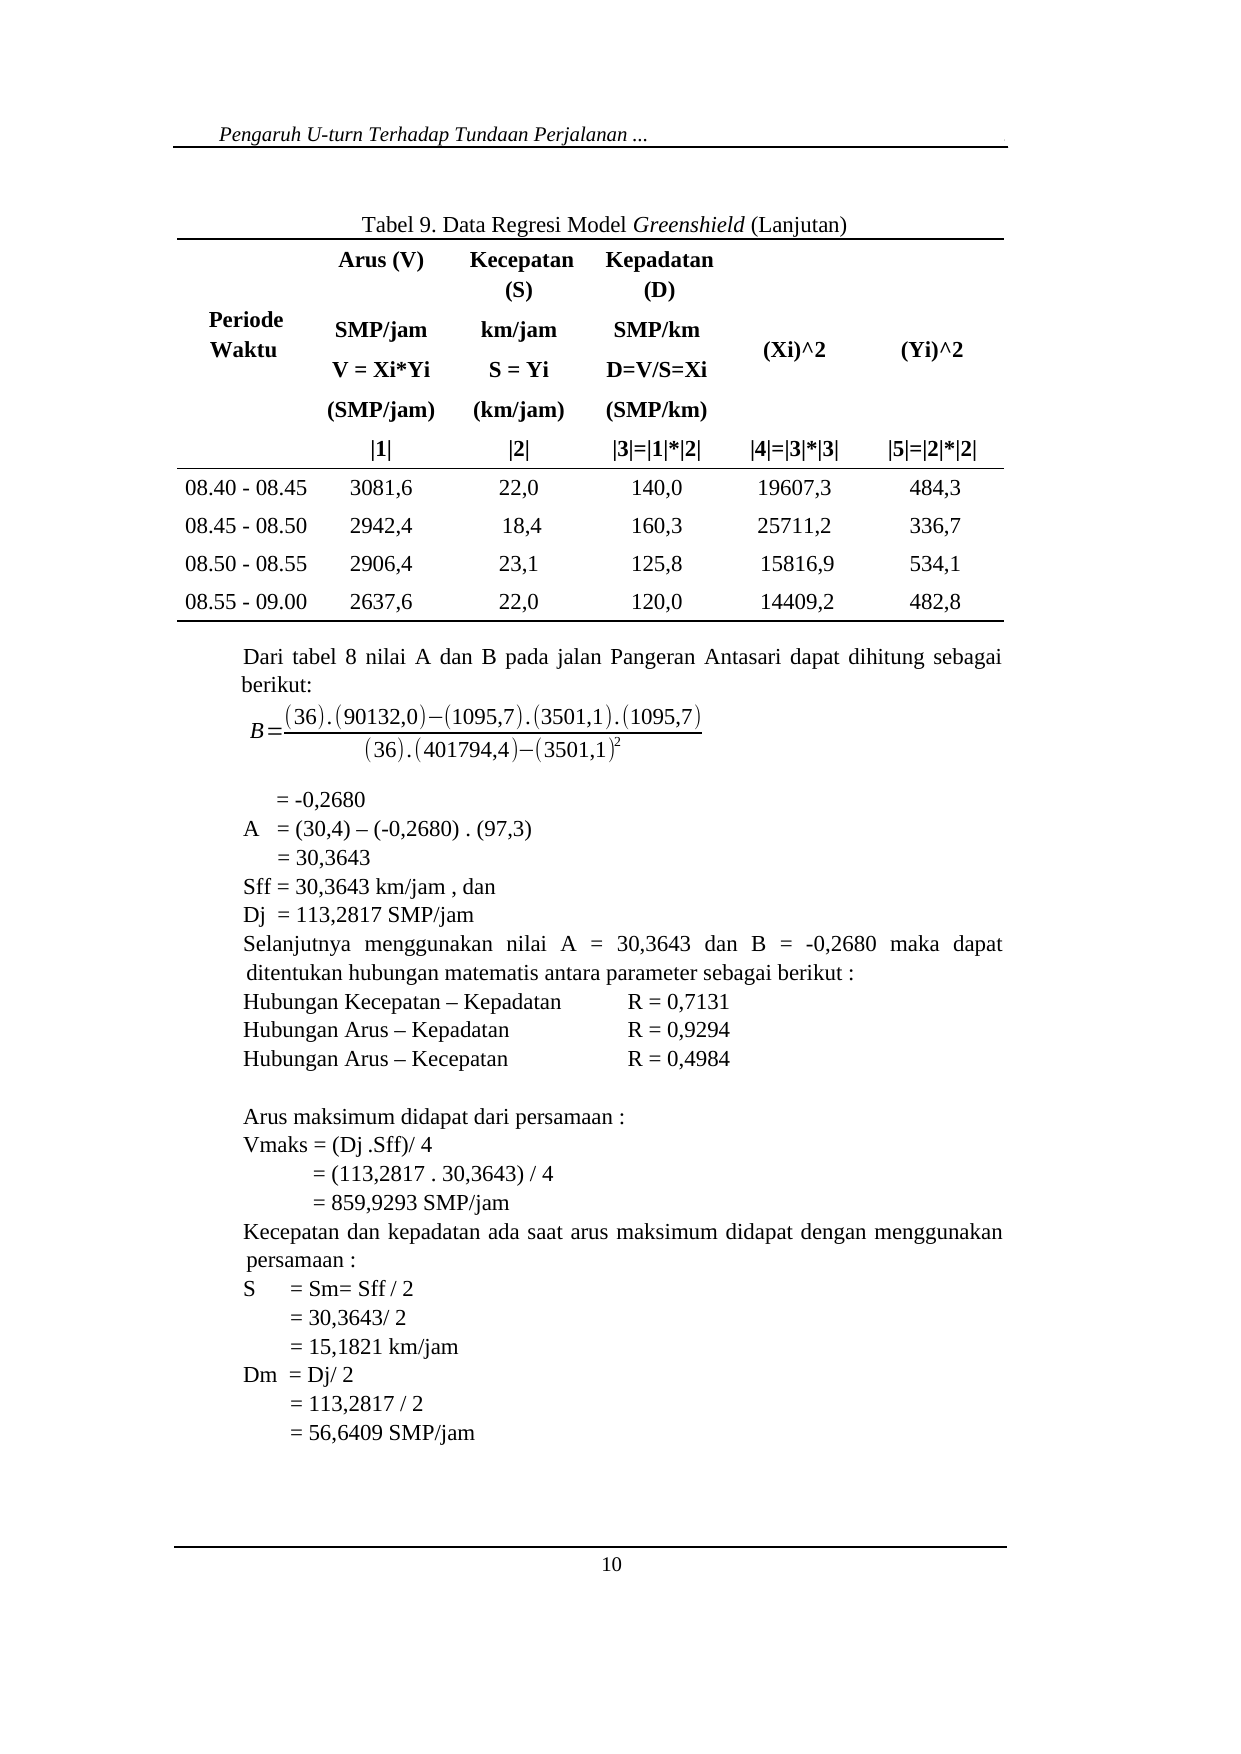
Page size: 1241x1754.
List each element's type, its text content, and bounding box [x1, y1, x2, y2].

table_header Kepadatan (D) [591, 240, 728, 308]
text A = (30,4) – (-0,2680) . (97,3) [243, 813, 1004, 842]
table_cell V = Xi*Yi [315, 348, 453, 388]
text Sff = 30,3643 km/jam , dan [243, 870, 1004, 899]
text = 859,9293 SMP/jam [243, 1187, 1004, 1215]
text Hubungan Kecepatan – Kepadatan R = 0,7131 [243, 985, 1004, 1014]
text Kecepatan dan kepadatan ada saat arus maksimum didapat dengan menggunakan persamaan : [243, 1215, 1004, 1273]
table_cell |3|=|1|*|2| [591, 428, 728, 468]
text = 56,6409 SMP/jam [243, 1417, 1004, 1445]
table_cell (SMP/jam) [315, 388, 453, 428]
table_cell 15816,9 [728, 544, 866, 582]
text Hubungan Arus – Kecepatan R = 0,4984 [243, 1043, 1004, 1072]
table_cell SMP/jam [315, 308, 453, 348]
text Dm = Dj/ 2 [243, 1359, 1004, 1388]
table_cell SMP/km [591, 308, 728, 348]
table_cell 14409,2 [728, 582, 866, 620]
text = -0,2680 [230, 763, 1004, 813]
table_cell 08.45 - 08.50 [177, 506, 315, 544]
table_header Arus (V) [315, 240, 453, 308]
table_cell (SMP/km) [591, 388, 728, 428]
table_cell D=V/S=Xi [591, 348, 728, 388]
table_cell |1| [315, 428, 453, 468]
table_cell 120,0 [591, 582, 728, 620]
text Tabel 9. Data Regresi Model Greenshield (Lanjutan) [205, 209, 1004, 238]
table_header Kecepatan (S) [453, 240, 591, 308]
text S = Sm= Sff / 2 [243, 1273, 1004, 1302]
table_cell 534,1 [866, 544, 1004, 582]
table_cell 140,0 [591, 469, 728, 506]
text = 113,2817 / 2 [243, 1388, 1004, 1417]
table_cell 2637,6 [315, 582, 453, 620]
table_cell 25711,2 [728, 506, 866, 544]
text = (113,2817 . 30,3643) / 4 [243, 1158, 1004, 1187]
table_cell 484,3 [866, 469, 1004, 506]
text Arus maksimum didapat dari persamaan : [243, 1100, 1004, 1129]
table_cell 08.40 - 08.45 [177, 469, 315, 506]
table_cell 2942,4 [315, 506, 453, 544]
table_cell |5|=|2|*|2| [866, 428, 1004, 468]
text Hubungan Arus – Kepadatan R = 0,9294 [243, 1014, 1004, 1043]
table_cell km/jam [453, 308, 591, 348]
table_header Periode Waktu [177, 240, 315, 468]
text = 30,3643 [243, 842, 1004, 870]
text Dj = 113,2817 SMP/jam [243, 899, 1004, 928]
table_cell 19607,3 [728, 469, 866, 506]
text Vmaks = (Dj .Sff)/ 4 [243, 1129, 1004, 1158]
text = 15,1821 km/jam [243, 1330, 1004, 1359]
table_cell 22,0 [453, 582, 591, 620]
table_cell 18,4 [453, 506, 591, 544]
table_cell S = Yi [453, 348, 591, 388]
table_cell 160,3 [591, 506, 728, 544]
table_cell 23,1 [453, 544, 591, 582]
text = 30,3643/ 2 [243, 1302, 1004, 1330]
table_cell |2| [453, 428, 591, 468]
table_cell 2906,4 [315, 544, 453, 582]
table_cell 3081,6 [315, 469, 453, 506]
table_cell 08.55 - 09.00 [177, 582, 315, 620]
table_cell 482,8 [866, 582, 1004, 620]
table_cell 08.50 - 08.55 [177, 544, 315, 582]
table_cell (km/jam) [453, 388, 591, 428]
table_cell 125,8 [591, 544, 728, 582]
text Selanjutnya menggunakan nilai A = 30,3643 dan B = -0,2680 maka dapat ditentukan hubungan matematis antara parameter sebagai berikut : [243, 928, 1004, 985]
text Dari tabel 8 nilai A dan B pada jalan Pangeran Antasari dapat dihitung sebagai berikut: [241, 622, 1004, 698]
table_header (Yi)^2 [866, 240, 1004, 428]
table_cell 22,0 [453, 469, 591, 506]
table_header (Xi)^2 [728, 240, 866, 428]
table_cell |4|=|3|*|3| [728, 428, 866, 468]
table_cell 336,7 [866, 506, 1004, 544]
